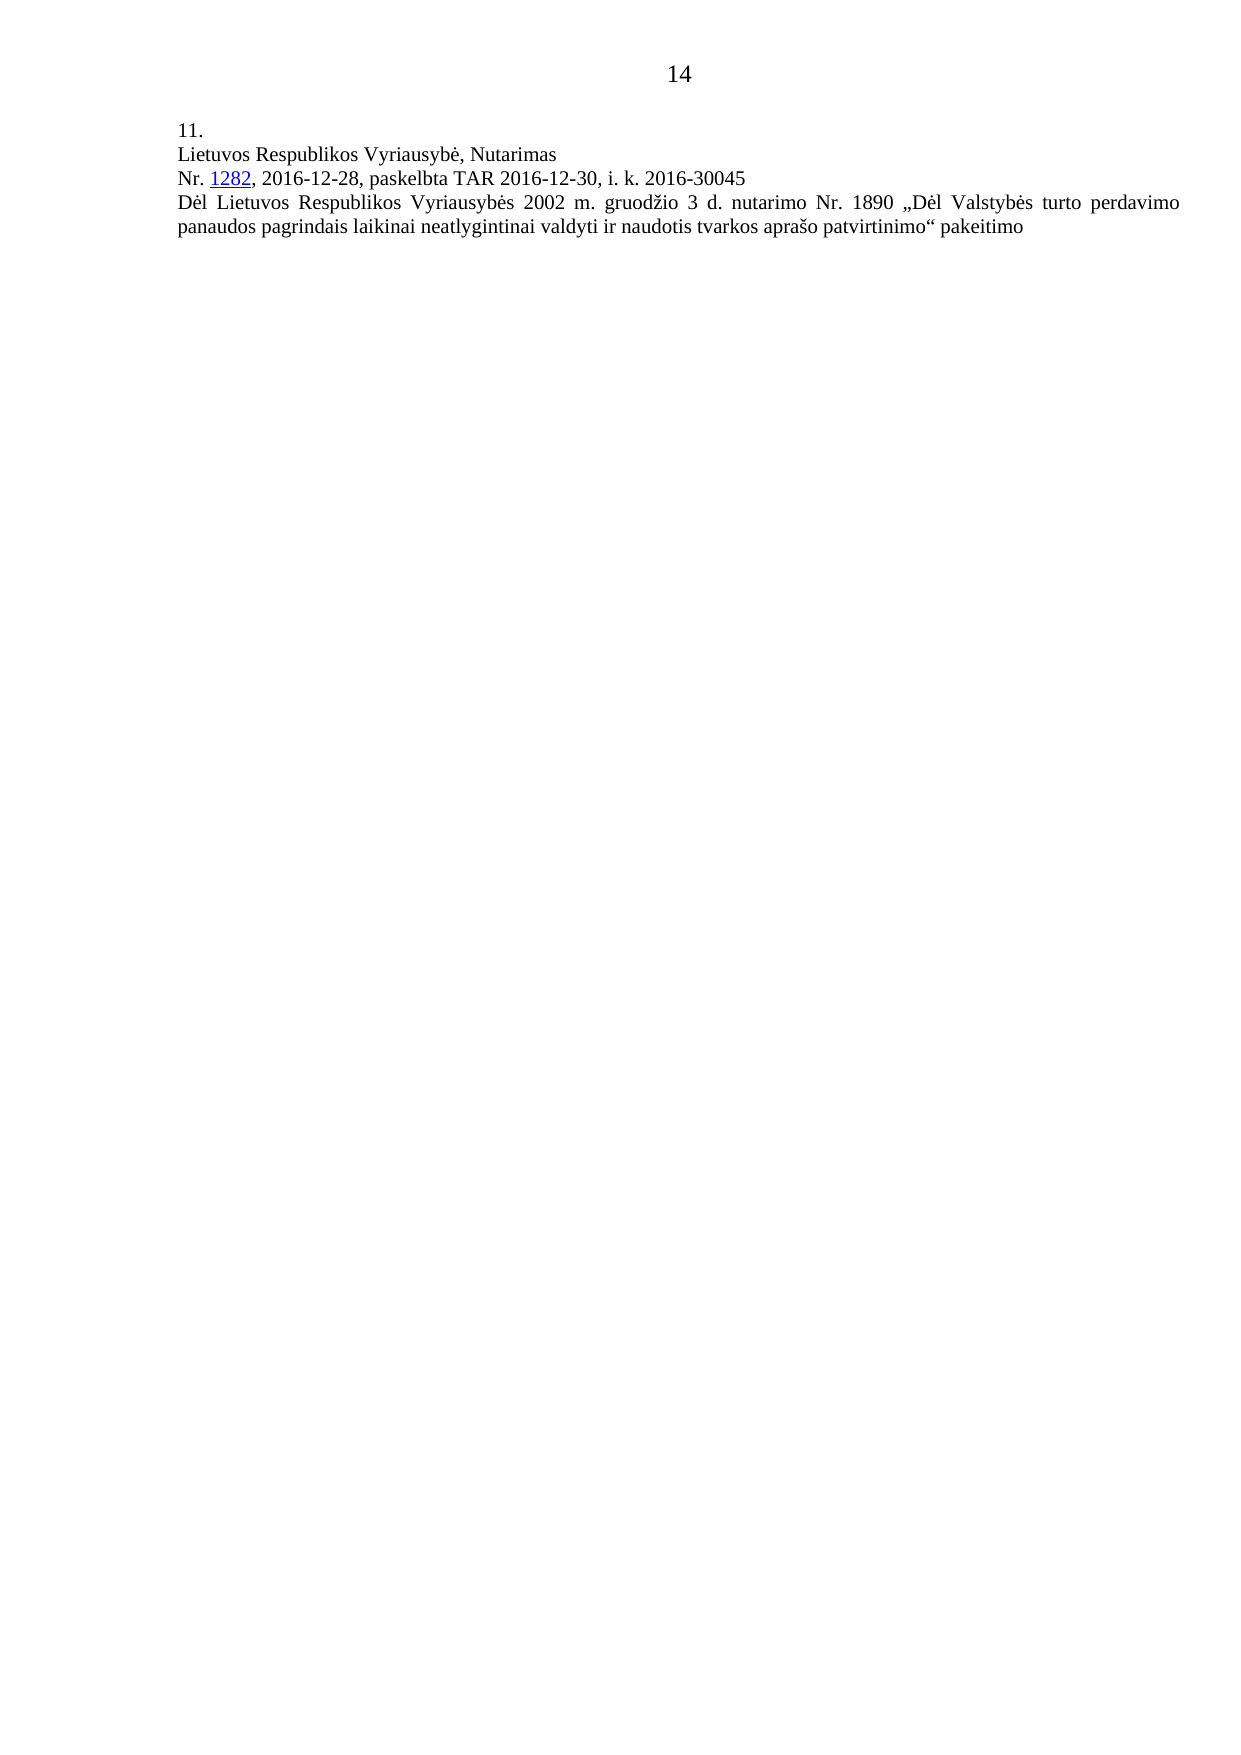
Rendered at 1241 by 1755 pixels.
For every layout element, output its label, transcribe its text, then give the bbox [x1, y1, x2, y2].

text Lietuvos Respublikos Vyriausybė, Nutarimas [177, 142, 1181, 166]
text Dėl Lietuvos Respublikos Vyriausybės 2002 m. gruodžio 3 d. nutarimo Nr. 1890 „Dėl Valstybės turto perdavimo panaudos pagrindais laikinai neatlygintinai valdyti ir naudotis tvarkos aprašo patvirtinimo“ pakeitimo [177, 190, 1181, 238]
text Nr. 1282, 2016-12-28, paskelbta TAR 2016-12-30, i. k. 2016-30045 [177, 166, 1181, 190]
text 11. [177, 118, 1181, 142]
